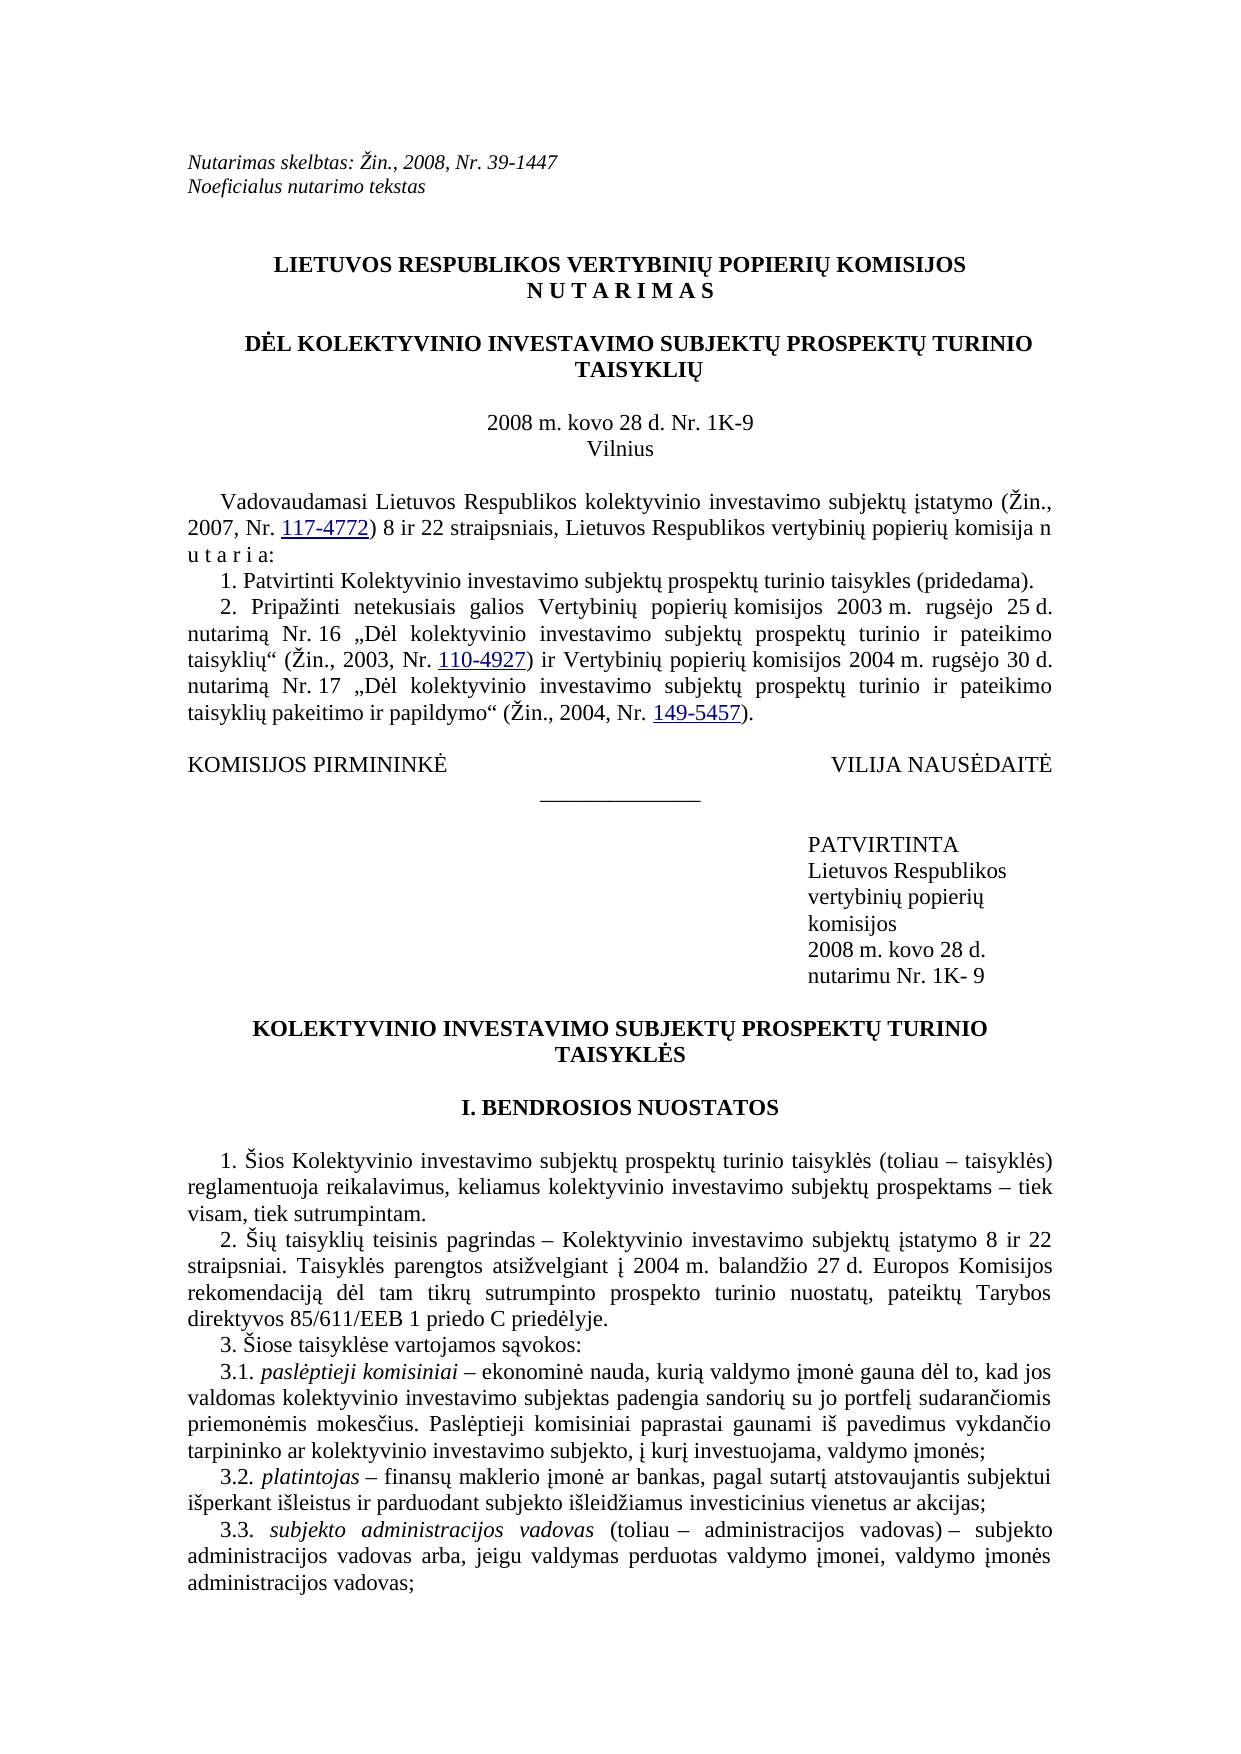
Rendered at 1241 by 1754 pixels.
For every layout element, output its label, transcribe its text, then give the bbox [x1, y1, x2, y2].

text Vilnius [187, 435, 1053, 462]
text ______________ [187, 778, 1053, 804]
text 2008 m. kovo 28 d. nutarimu Nr. 1K- 9 [808, 936, 1053, 989]
text Vadovaudamasi Lietuvos Respublikos kolektyvinio investavimo subjektų įstatymo (Žin., 2007, Nr. 117-4772) 8 ir 22 straipsniais, Lietuvos Respublikos vertybinių popierių komisija n u t a r i a: [187, 488, 1053, 567]
text PATVIRTINTA [808, 831, 1053, 857]
text I. BENDROSIOS NUOSTATOS [187, 1094, 1053, 1121]
text 2. Šių taisyklių teisinis pagrindas – Kolektyvinio investavimo subjektų įstatymo 8 ir 22 straipsniai. Taisyklės parengtos atsižvelgiant į 2004 m. balandžio 27 d. Europos Komisijos rekomendaciją dėl tam tikrų sutrumpinto prospekto turinio nuostatų, pateiktų Tarybos direktyvos 85/611/EEB 1 priedo C priedėlyje. [187, 1226, 1053, 1331]
text LIETUVOS RESPUBLIKOS VERTYBINIŲ POPIERIŲ KOMISIJOS [187, 251, 1053, 277]
text 3.2. platintojas – finansų maklerio įmonė ar bankas, pagal sutartį atstovaujantis subjektui išperkant išleistus ir parduodant subjekto išleidžiamus investicinius vienetus ar akcijas; [187, 1463, 1053, 1516]
text N U T A R I M A S [187, 277, 1053, 303]
text Komisijos pirmininkė Vilija Nausėdaitė [187, 752, 1053, 778]
text 2008 m. kovo 28 d. Nr. 1K-9 [187, 409, 1053, 435]
text Noeficialus nutarimo tekstas [187, 174, 1053, 198]
text DĖL KOLEKTYVINIO INVESTAVIMO SUBJEKTų PROSPEKTŲ TURINIO TAISYKLIŲ [225, 330, 1053, 383]
text 3.1. paslėptieji komisiniai – ekonominė nauda, kurią valdymo įmonė gauna dėl to, kad jos valdomas kolektyvinio investavimo subjektas padengia sandorių su jo portfelį sudarančiomis priemonėmis mokesčius. Paslėptieji komisiniai paprastai gaunami iš pavedimus vykdančio tarpininko ar kolektyvinio investavimo subjekto, į kurį investuojama, valdymo įmonės; [187, 1358, 1053, 1463]
text 3.3. subjekto administracijos vadovas (toliau – administracijos vadovas) – subjekto administracijos vadovas arba, jeigu valdymas perduotas valdymo įmonei, valdymo įmonės administracijos vadovas; [187, 1516, 1053, 1595]
text 1. Šios Kolektyvinio investavimo subjektų prospektų turinio taisyklės (toliau – taisyklės) reglamentuoja reikalavimus, keliamus kolektyvinio investavimo subjektų prospektams – tiek visam, tiek sutrumpintam. [187, 1147, 1053, 1226]
text Lietuvos Respublikos [808, 857, 1053, 883]
text vertybinių popierių komisijos [808, 883, 1053, 936]
text 2. Pripažinti netekusiais galios Vertybinių popierių komisijos 2003 m. rugsėjo 25 d. nutarimą Nr. 16 „Dėl kolektyvinio investavimo subjektų prospektų turinio ir pateikimo taisyklių“ (Žin., 2003, Nr. 110-4927) ir Vertybinių popierių komisijos 2004 m. rugsėjo 30 d. nutarimą Nr. 17 „Dėl kolektyvinio investavimo subjektų prospektų turinio ir pateikimo taisyklių pakeitimo ir papildymo“ (Žin., 2004, Nr. 149-5457). [187, 593, 1053, 725]
text 1. Patvirtinti Kolektyvinio investavimo subjektų prospektų turinio taisykles (pridedama). [187, 567, 1053, 593]
text Nutarimas skelbtas: Žin., 2008, Nr. 39-1447 [187, 150, 1053, 174]
text 3. Šiose taisyklėse vartojamos sąvokos: [187, 1331, 1053, 1358]
text KOLEKTYVINIO INVESTAVIMO SUBJEKTŲ PROSPEKTŲ TURINIO TAISYKLĖS [187, 1015, 1053, 1068]
